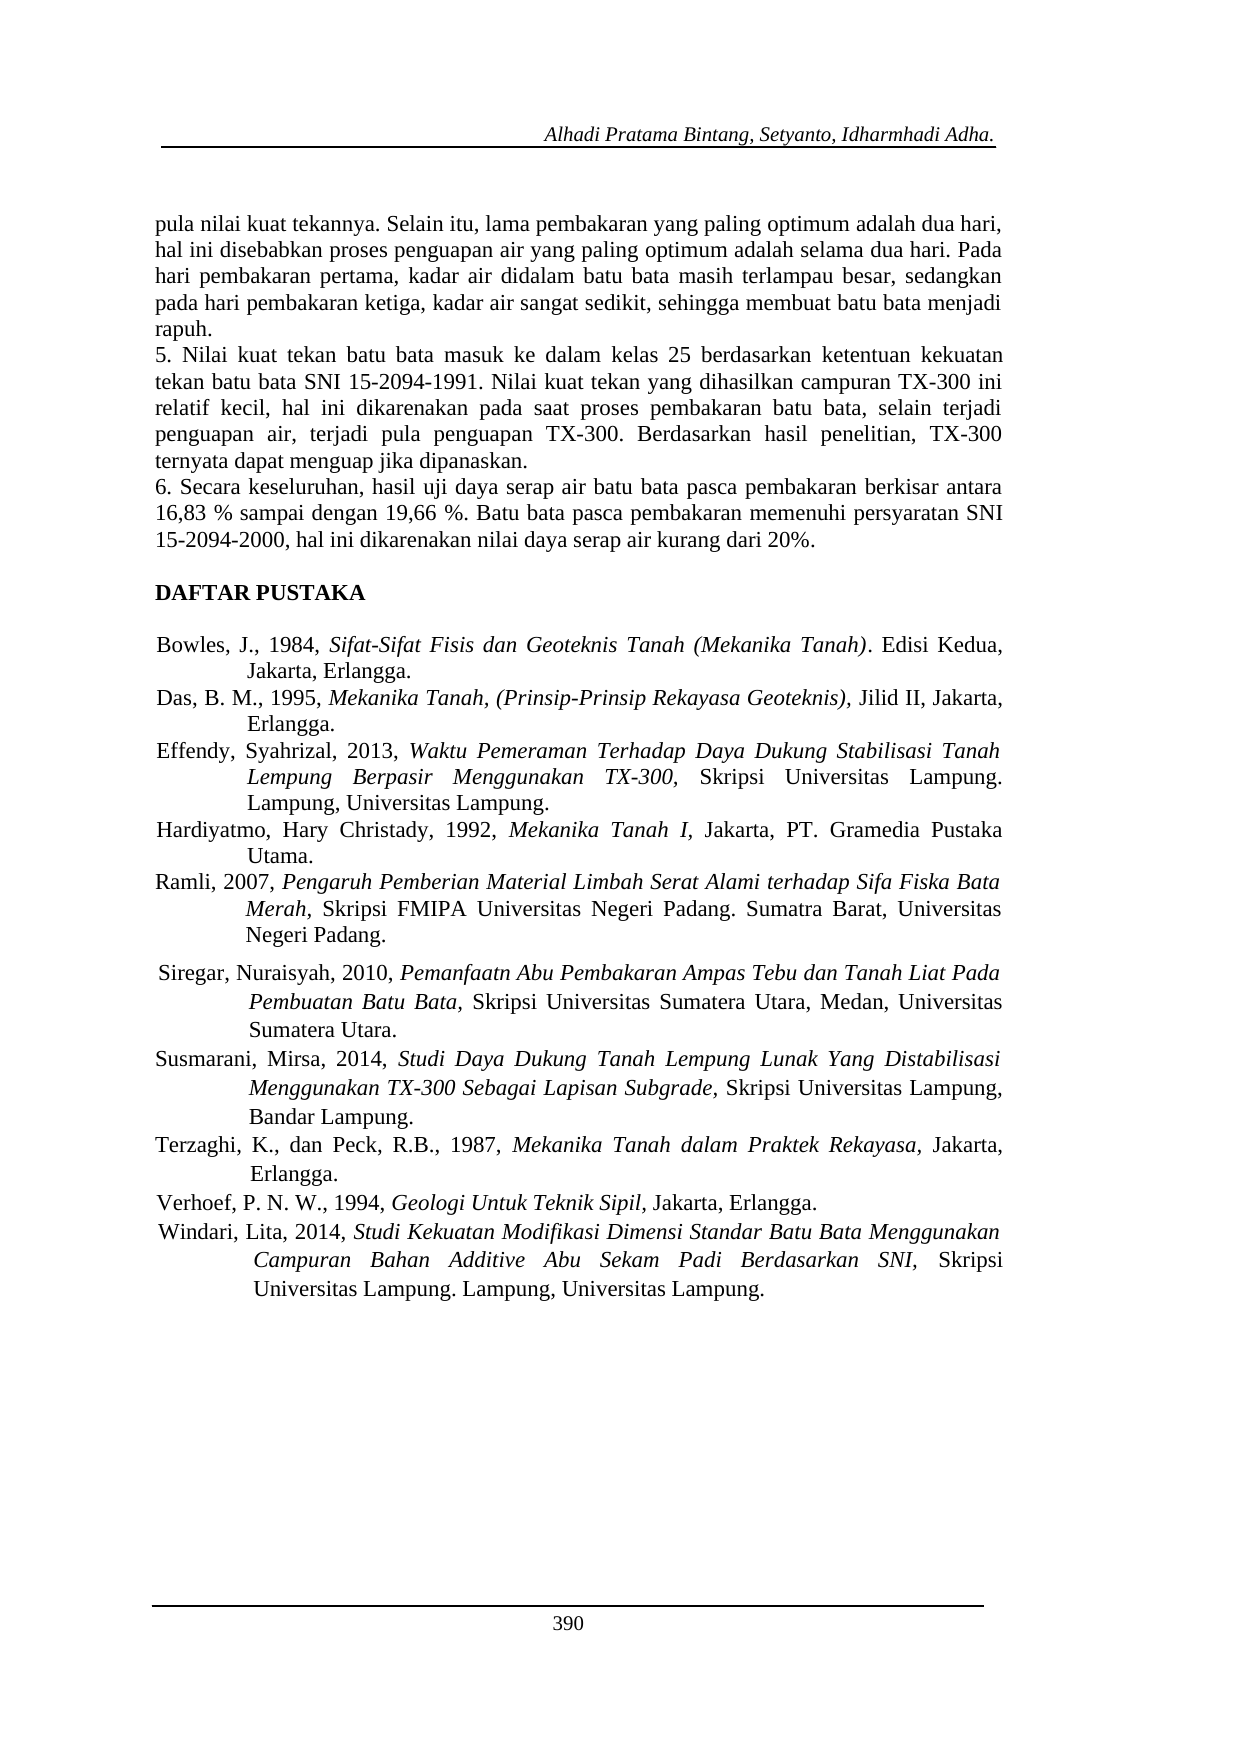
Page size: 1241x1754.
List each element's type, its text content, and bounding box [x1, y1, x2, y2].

text DAFTAR PUSTAKA [155, 578, 1003, 605]
text Terzaghi, K., dan Peck, R.B., 1987, Mekanika Tanah dalam Praktek Rekayasa, Jakarta, Erlangga. [155, 1129, 1003, 1187]
text 6. Secara keseluruhan, hasil uji daya serap air batu bata pasca pembakaran berkisar antara 16,83 % sampai dengan 19,66 %. Batu bata pasca pembakaran memenuhi persyaratan SNI 15-2094-2000, hal ini dikarenakan nilai daya serap air kurang dari 20%. [155, 473, 1003, 552]
text Das, B. M., 1995, Mekanika Tanah, (Prinsip-Prinsip Rekayasa Geoteknis), Jilid II, Jakarta, Erlangga. [156, 684, 1003, 737]
text Effendy, Syahrizal, 2013, Waktu Pemeraman Terhadap Daya Dukung Stabilisasi Tanah Lempung Berpasir Menggunakan TX-300, Skripsi Universitas Lampung. Lampung, Universitas Lampung. [156, 737, 1003, 816]
text Windari, Lita, 2014, Studi Kekuatan Modifikasi Dimensi Standar Batu Bata Menggunakan Campuran Bahan Additive Abu Sekam Padi Berdasarkan SNI, Skripsi Universitas Lampung. Lampung, Universitas Lampung. [158, 1215, 1003, 1302]
text Ramli, 2007, Pengaruh Pemberian Material Limbah Serat Alami terhadap Sifa Fiska Bata Merah, Skripsi FMIPA Universitas Negeri Padang. Sumatra Barat, Universitas Negeri Padang. [155, 868, 1003, 947]
text pula nilai kuat tekannya. Selain itu, lama pembakaran yang paling optimum adalah dua hari, hal ini disebabkan proses penguapan air yang paling optimum adalah selama dua hari. Pada hari pembakaran pertama, kadar air didalam batu bata masih terlampau besar, sedangkan pada hari pembakaran ketiga, kadar air sangat sedikit, sehingga membuat batu bata menjadi rapuh. [155, 209, 1003, 341]
text Verhoef, P. N. W., 1994, Geologi Untuk Teknik Sipil, Jakarta, Erlangga. [156, 1187, 1003, 1215]
text Hardiyatmo, Hary Christady, 1992, Mekanika Tanah I, Jakarta, PT. Gramedia Pustaka Utama. [156, 816, 1003, 868]
text Siregar, Nuraisyah, 2010, Pemanfaatn Abu Pembakaran Ampas Tebu dan Tanah Liat Pada Pembuatan Batu Bata, Skripsi Universitas Sumatera Utara, Medan, Universitas Sumatera Utara. [158, 947, 1003, 1043]
text Bowles, J., 1984, Sifat-Sifat Fisis dan Geoteknis Tanah (Mekanika Tanah). Edisi Kedua, Jakarta, Erlangga. [156, 631, 1003, 684]
text Susmarani, Mirsa, 2014, Studi Daya Dukung Tanah Lempung Lunak Yang Distabilisasi Menggunakan TX-300 Sebagai Lapisan Subgrade, Skripsi Universitas Lampung, Bandar Lampung. [155, 1043, 1003, 1129]
text 5. Nilai kuat tekan batu bata masuk ke dalam kelas 25 berdasarkan ketentuan kekuatan tekan batu bata SNI 15-2094-1991. Nilai kuat tekan yang dihasilkan campuran TX-300 ini relatif kecil, hal ini dikarenakan pada saat proses pembakaran batu bata, selain terjadi penguapan air, terjadi pula penguapan TX-300. Berdasarkan hasil penelitian, TX-300 ternyata dapat menguap jika dipanaskan. [155, 341, 1003, 473]
